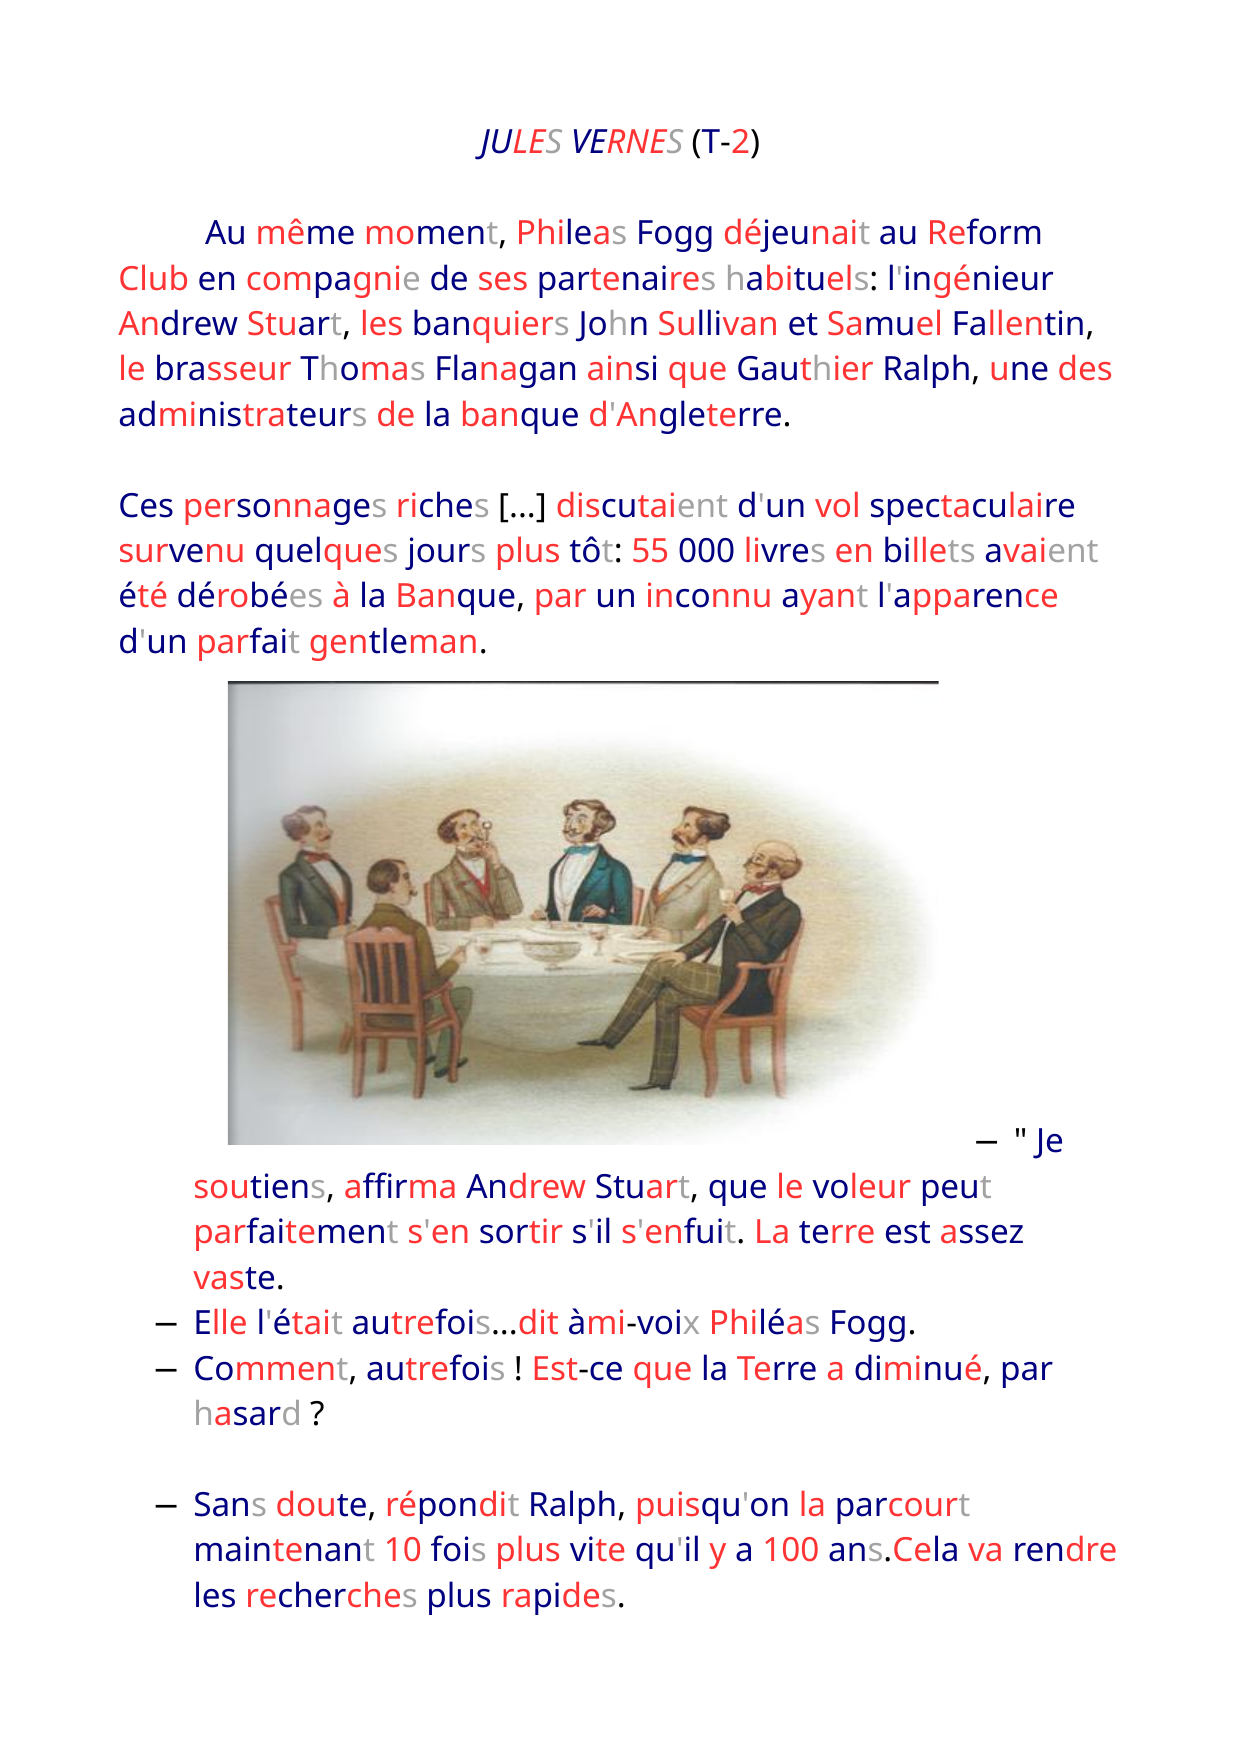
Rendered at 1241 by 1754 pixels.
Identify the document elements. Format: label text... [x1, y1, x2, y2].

list Elle l'était autrefois...dit àmi-voix Philéas Fogg. [156, 1299, 1122, 1344]
list Comment, autrefois ! Est-ce que la Terre a diminué, par hasard ? [156, 1344, 1122, 1435]
picture [227, 681, 939, 1145]
text JULES VERNES (T-2) [118, 118, 1122, 163]
list Sans doute, répondit Ralph, puisqu'on la parcourt maintenant 10 fois plus vite qu'il y a 100 ans.Cela va rendre les recherches plus rapides. [156, 1481, 1122, 1617]
list " Je soutiens, affirma Andrew Stuart, que le voleur peut parfaitement s'en sortir s'il s'enfuit. La terre est assez vaste. [156, 1117, 1122, 1299]
text Au même moment, Phileas Fogg déjeunait au Reform Club en compagnie de ses partenaires habituels: l'ingénieur Andrew Stuart, les banquiers John Sullivan et Samuel Fallentin, le brasseur Thomas Flanagan ainsi que Gauthier Ralph, une des administrateurs de la banque d'Angleterre. [118, 209, 1122, 436]
text Ces personnages riches [...] discutaient d'un vol spectaculaire survenu quelques jours plus tôt: 55 000 livres en billets avaient été dérobées à la Banque, par un inconnu ayant l'apparence d'un parfait gentleman. [118, 481, 1122, 663]
